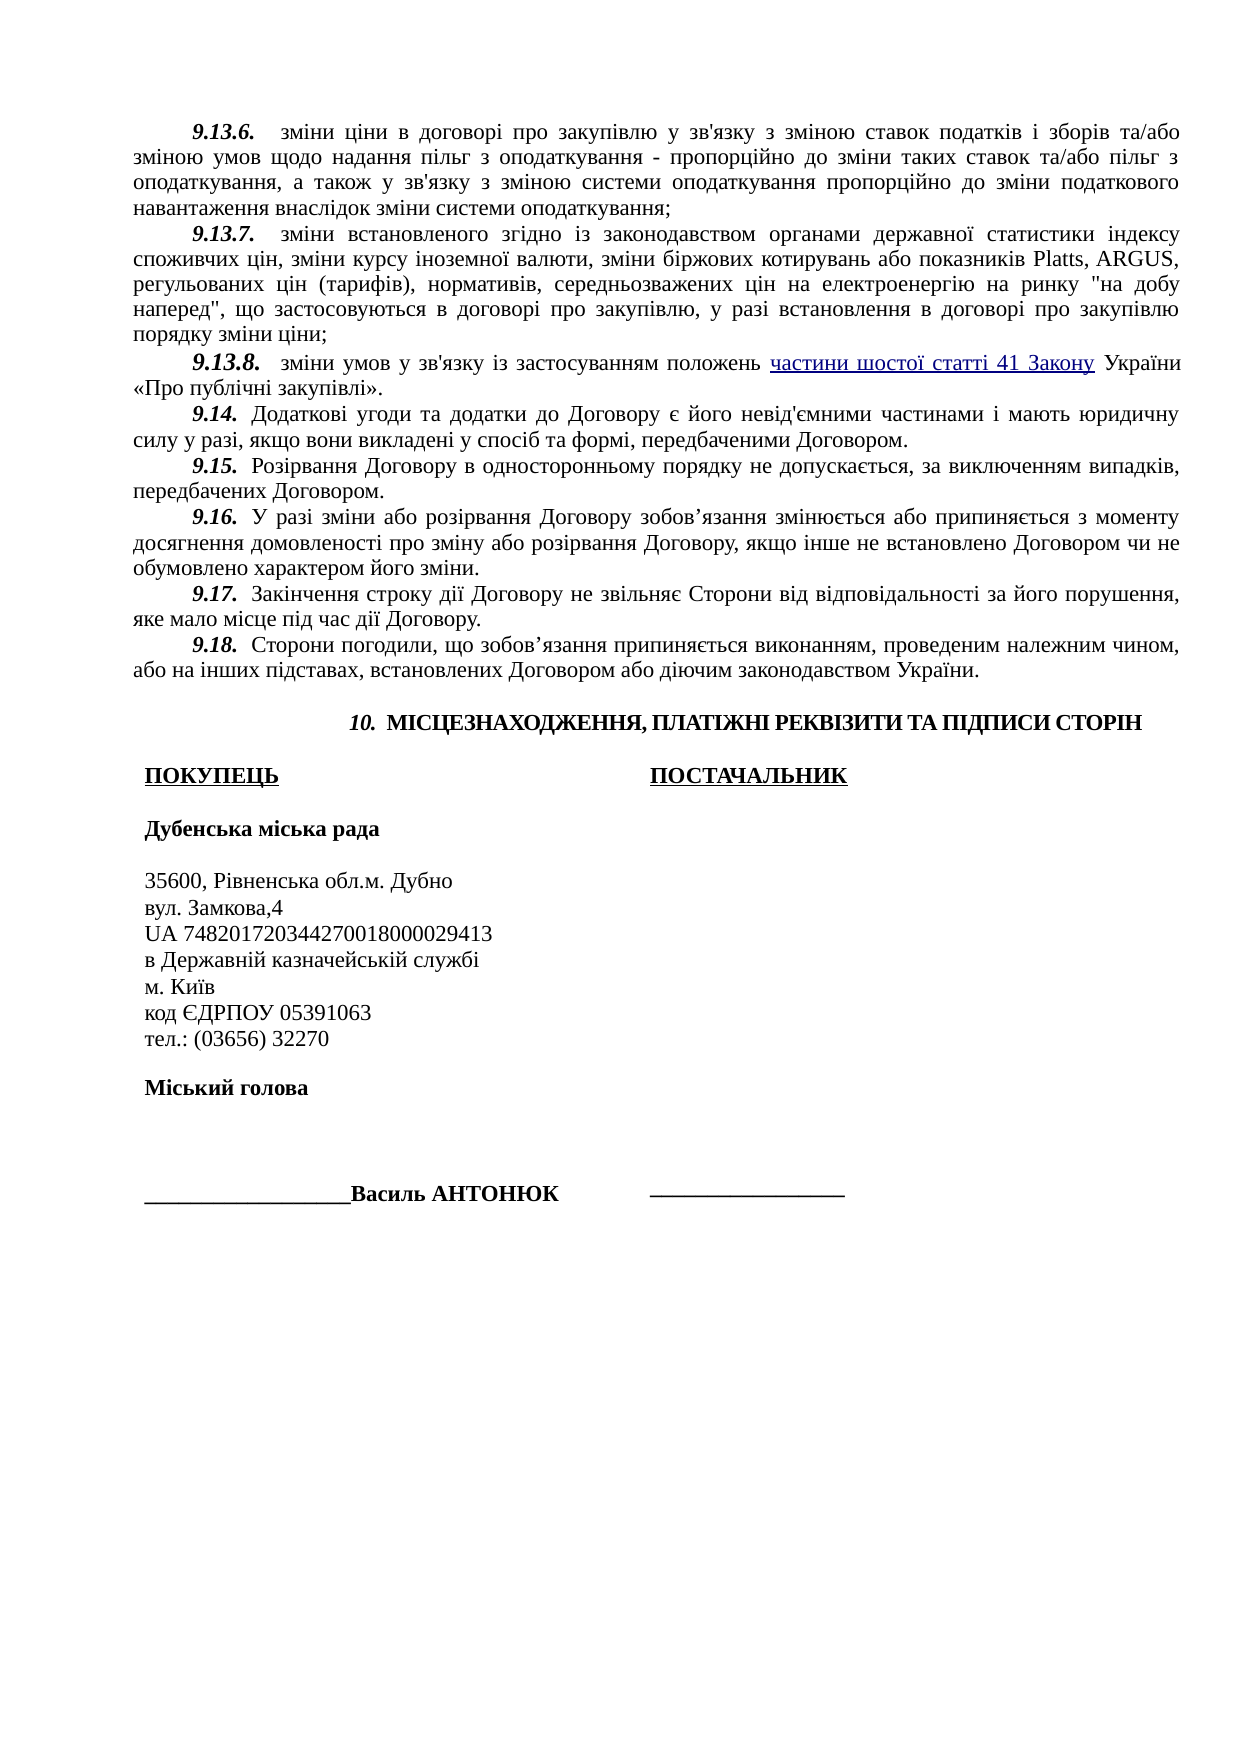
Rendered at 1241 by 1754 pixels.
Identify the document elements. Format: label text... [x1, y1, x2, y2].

list зміни встановленого згідно із законодавством органами державної статистики індексу споживчих цін, зміни курсу іноземної валюти, зміни біржових котирувань або показників Platts, ARGUS, регульованих цін (тарифів), нормативів, середньозважених цін на електроенергію на ринку "на добу наперед", що застосовуються в договорі про закупівлю, у разі встановлення в договорі про закупівлю порядку зміни ціни; [133, 220, 1181, 347]
list У разі зміни або розірвання Договору зобов’язання змінюється або припиняється з моменту досягнення домовленості про зміну або розірвання Договору, якщо інше не встановлено Договором чи не обумовлено характером його зміни. [133, 503, 1181, 580]
table_cell _________________ [639, 1075, 1155, 1206]
list Закінчення строку дії Договору не звільняє Сторони від відповідальності за його порушення, яке мало місце під час дії Договору. [133, 580, 1181, 631]
list Розірвання Договору в односторонньому порядку не допускається, за виключенням випадків, передбачених Договором. [133, 452, 1181, 503]
list МІСЦЕЗНАХОДЖЕННЯ, ПЛАТІЖНІ РЕКВІЗИТИ ТА ПІДПИСИ СТОРІН [310, 709, 1181, 736]
table_cell 35600, Рівненська обл.м. Дубно вул. Замкова,4 UA 748201720344270018000029413 в Державній казначейській службі м. Київ код ЄДРПОУ 05391063 тел.: (03656) 32270 [133, 868, 638, 1074]
table_cell Міський голова __________________Василь АНТОНЮК [133, 1075, 638, 1206]
list Додаткові угоди та додатки до Договору є його невід'ємними частинами і мають юридичну силу у разі, якщо вони викладені у спосіб та формі, передбаченими Договором. [133, 401, 1181, 452]
list зміни умов у зв'язку із застосуванням положень частини шостої статті 41 Закону України «Про публічні закупівлі». [133, 347, 1181, 401]
table_cell [639, 868, 1155, 1074]
table_header ПОСТАЧАЛЬНИК [639, 762, 1155, 867]
list Сторони погодили, що зобов’язання припиняється виконанням, проведеним належним чином, або на інших підставах, встановлених Договором або діючим законодавством України. [133, 631, 1181, 683]
list зміни ціни в договорі про закупівлю у зв'язку з зміною ставок податків і зборів та/або зміною умов щодо надання пільг з оподаткування - пропорційно до зміни таких ставок та/або пільг з оподаткування, а також у зв'язку з зміною системи оподаткування пропорційно до зміни податкового навантаження внаслідок зміни системи оподаткування; [133, 118, 1181, 220]
table_header ПОКУПЕЦЬ Дубенська міська рада [133, 762, 638, 867]
